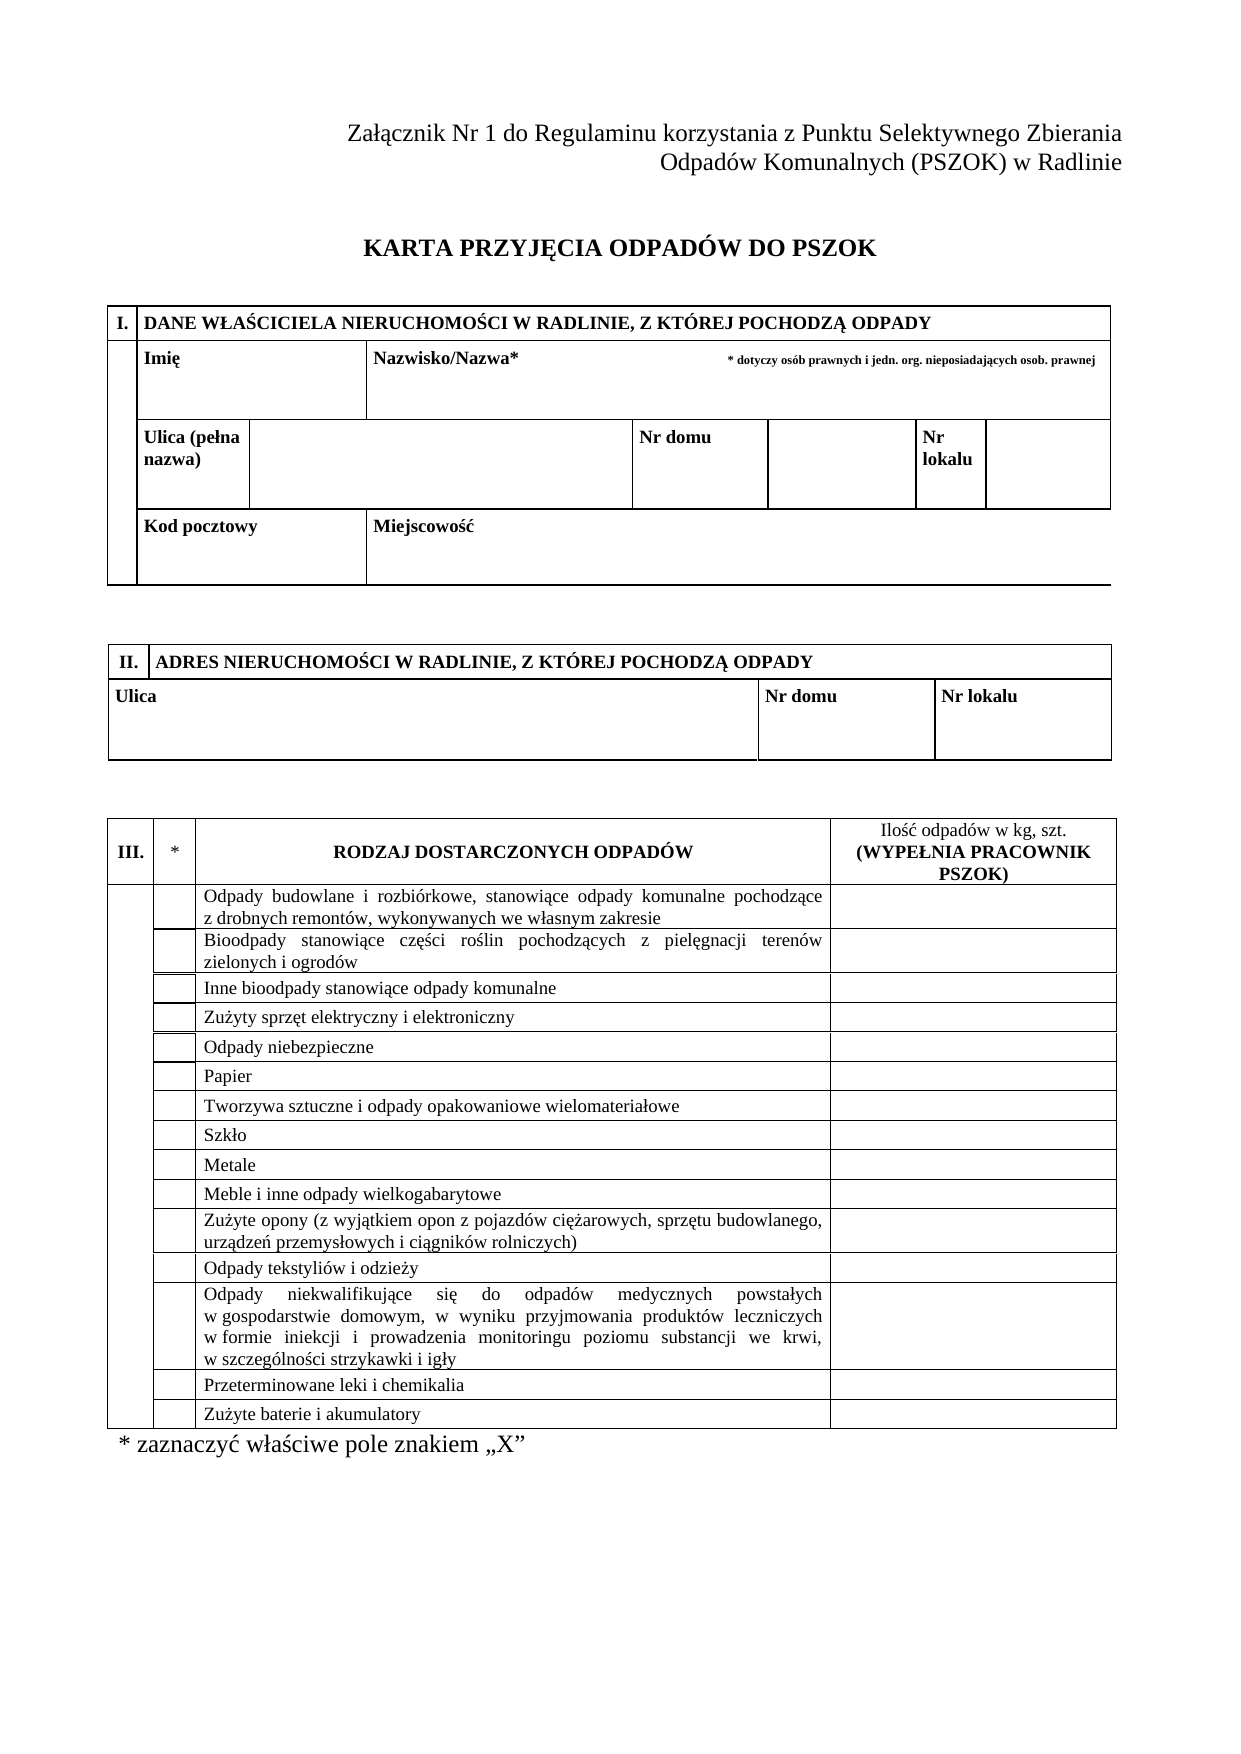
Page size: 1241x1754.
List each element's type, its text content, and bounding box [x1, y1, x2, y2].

table_cell [154, 1370, 195, 1399]
table_header DANE WŁAŚCICIELA NIERUCHOMOŚCI W RADLINIE, Z KTÓREJ POCHODZĄ ODPADY [138, 307, 1110, 340]
table_cell Nr domu [759, 680, 934, 759]
table_cell Odpady budowlane i rozbiórkowe, stanowiące odpady komunalne pochodzące z drobnych remontów, wykonywanych we własnym zakresie [196, 885, 830, 928]
table_cell [250, 420, 632, 508]
table_cell Ulica [109, 680, 757, 759]
table_cell Odpady tekstyliów i odzieży [196, 1254, 830, 1282]
table_cell [154, 1254, 195, 1282]
table_cell [154, 1150, 195, 1179]
table_header * [154, 819, 195, 884]
table_cell [831, 1209, 1116, 1252]
table_cell [154, 1283, 195, 1369]
table_cell [154, 1004, 195, 1031]
table_cell [154, 1034, 195, 1061]
table_cell Inne bioodpady stanowiące odpady komunalne [196, 974, 830, 1002]
table_cell Bioodpady stanowiące części roślin pochodzących z pielęgnacji terenów zielonych i ogrodów [196, 929, 830, 972]
table_cell [154, 1121, 195, 1149]
table_cell [831, 885, 1116, 928]
table_cell Nr domu [633, 420, 767, 508]
table_header II. [109, 645, 148, 678]
table_cell [154, 1400, 195, 1428]
table_cell [831, 929, 1116, 972]
table_cell [831, 1121, 1116, 1149]
table_cell [154, 975, 195, 1002]
table_cell Nazwisko/Nazwa* * dotyczy osób prawnych i jedn. org. nieposiadających osob. prawnej [367, 341, 1110, 419]
table_header Ilość odpadów w kg, szt. (WYPEŁNIA PRACOWNIK PSZOK) [831, 819, 1116, 884]
table_cell Metale [196, 1150, 830, 1179]
table_cell [831, 1180, 1116, 1208]
table_cell [831, 1370, 1116, 1399]
table_cell Nr lokalu [917, 420, 985, 508]
table_cell [831, 1400, 1116, 1428]
table_cell Nr lokalu [936, 680, 1111, 759]
table_cell [831, 1150, 1116, 1179]
table_cell Zużyty sprzęt elektryczny i elektroniczny [196, 1003, 830, 1031]
table_cell [108, 341, 136, 584]
table_cell [154, 930, 195, 972]
table_cell [831, 1062, 1116, 1090]
table_cell [154, 1180, 195, 1208]
table_cell [108, 885, 153, 1428]
text KARTA PRZYJĘCIA ODPADÓW DO PSZOK [118, 233, 1122, 262]
table_cell Kod pocztowy [138, 510, 366, 584]
table_cell [154, 885, 195, 928]
table_cell [831, 1033, 1116, 1061]
table_cell [154, 1209, 195, 1252]
table_header ADRES NIERUCHOMOŚCI W RADLINIE, Z KTÓREJ POCHODZĄ ODPADY [150, 645, 1111, 678]
table_cell [831, 974, 1116, 1002]
table_cell Przeterminowane leki i chemikalia [196, 1370, 830, 1399]
text Załącznik Nr 1 do Regulaminu korzystania z Punktu Selektywnego Zbierania [118, 118, 1122, 147]
table_cell Odpady niekwalifikujące się do odpadów medycznych powstałych w gospodarstwie domowym, w wyniku przyjmowania produktów leczniczych w formie iniekcji i prowadzenia monitoringu poziomu substancji we krwi, w szczególności strzykawki i igły [196, 1283, 830, 1369]
table_cell Imię [138, 341, 366, 419]
table_header RODZAJ DOSTARCZONYCH ODPADÓW [196, 819, 830, 884]
table_cell [769, 420, 915, 508]
table_cell Miejscowość [367, 510, 1111, 584]
text Odpadów Komunalnych (PSZOK) w Radlinie [118, 147, 1122, 176]
table_cell Zużyte opony (z wyjątkiem opon z pojazdów ciężarowych, sprzętu budowlanego, urządzeń przemysłowych i ciągników rolniczych) [196, 1209, 830, 1252]
text * zaznaczyć właściwe pole znakiem „X” [118, 1429, 1122, 1458]
table_cell Meble i inne odpady wielkogabarytowe [196, 1180, 830, 1208]
table_cell Papier [196, 1062, 830, 1090]
table_cell [831, 1254, 1116, 1282]
table_cell [154, 1063, 195, 1090]
table_header III. [108, 819, 153, 884]
table_cell [154, 1091, 195, 1120]
table_cell [831, 1003, 1116, 1031]
table_cell Szkło [196, 1121, 830, 1149]
table_cell [831, 1283, 1116, 1369]
table_cell Tworzywa sztuczne i odpady opakowaniowe wielomateriałowe [196, 1091, 830, 1120]
table_cell [987, 420, 1110, 508]
table_cell Ulica (pełna nazwa) [138, 420, 249, 508]
table_header I. [108, 307, 136, 340]
table_cell Zużyte baterie i akumulatory [196, 1400, 830, 1428]
table_cell [831, 1091, 1116, 1120]
table_cell Odpady niebezpieczne [196, 1033, 830, 1061]
